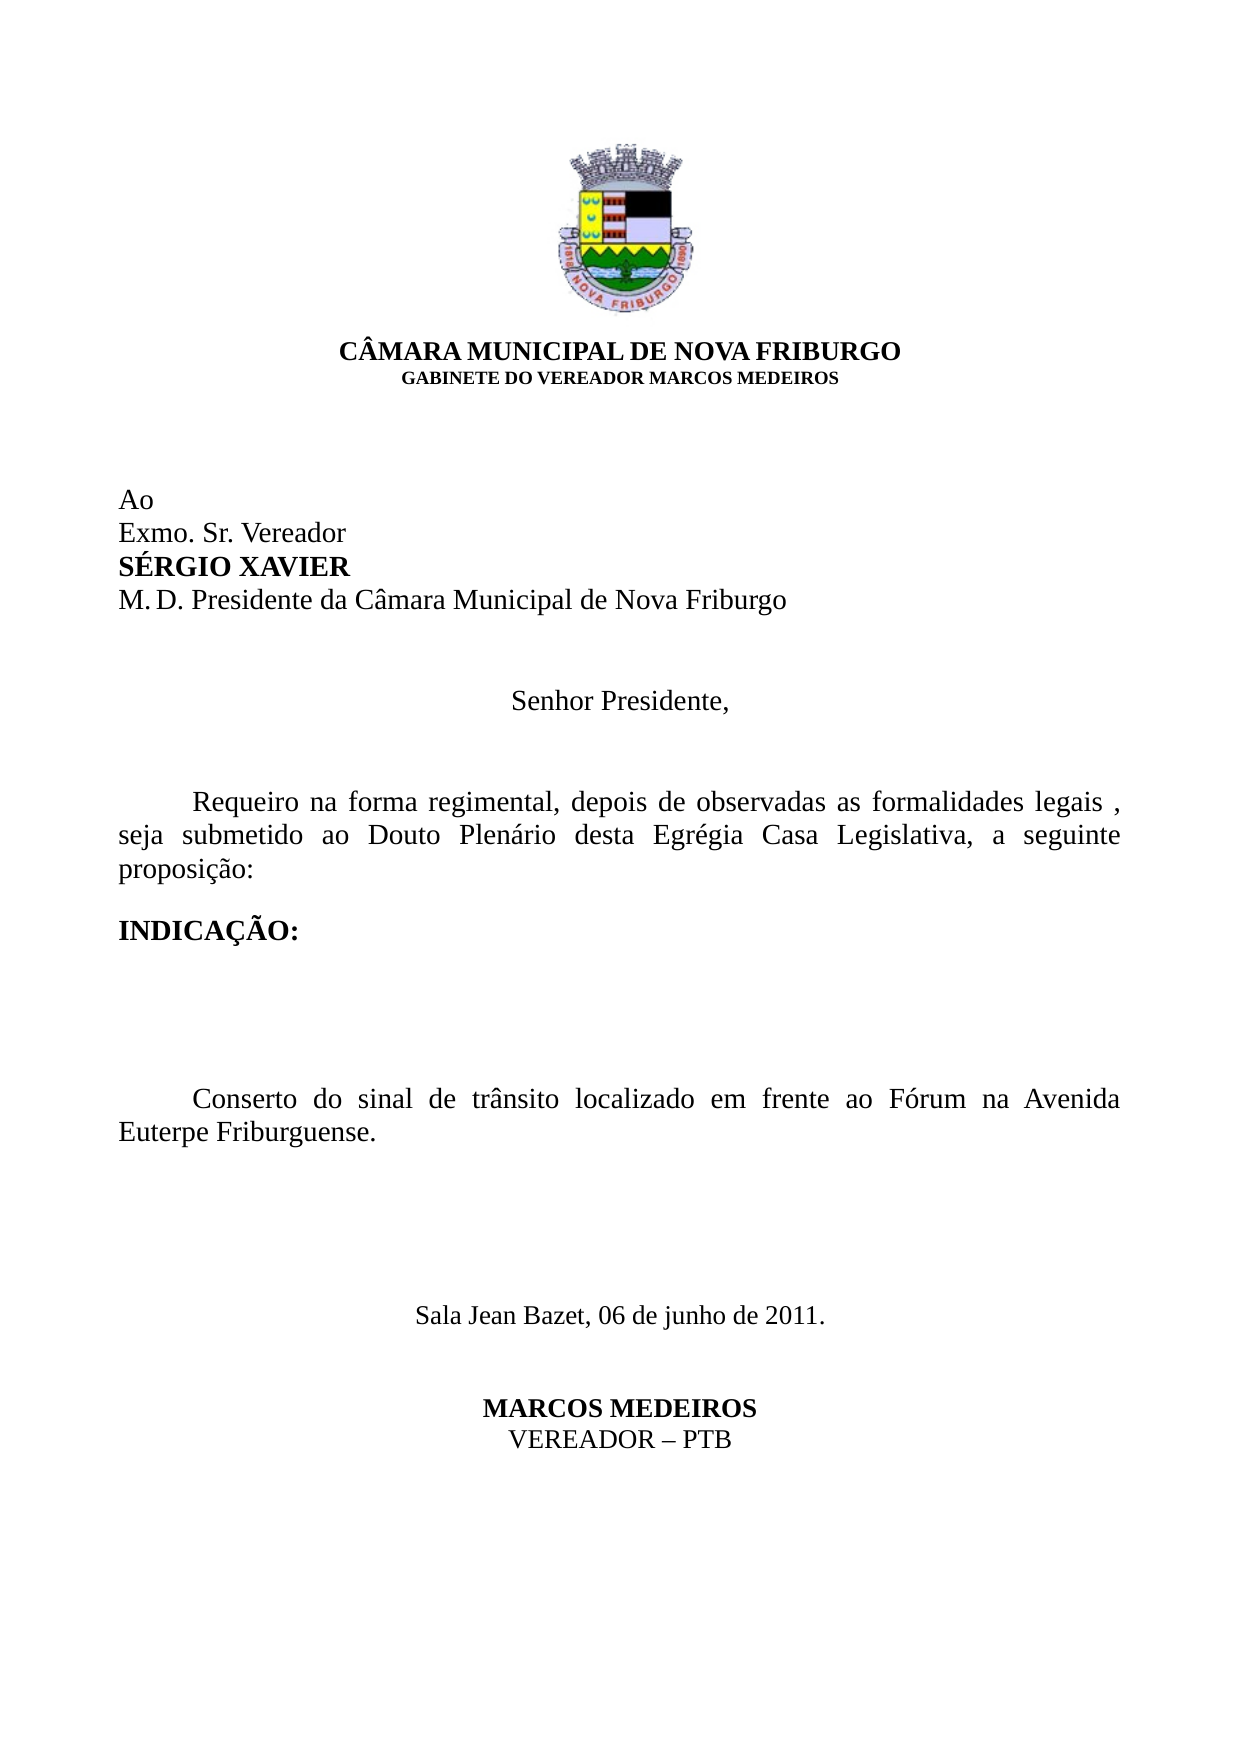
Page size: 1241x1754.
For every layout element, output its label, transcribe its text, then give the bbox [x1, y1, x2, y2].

text Sala Jean Bazet, 06 de junho de 2011. [118, 1299, 1122, 1330]
text SÉRGIO XAVIER [118, 549, 1122, 582]
text Requeiro na forma regimental, depois de observadas as formalidades legais , seja submetido ao Douto Plenário desta Egrégia Casa Legislativa, a seguinte proposição: [118, 784, 1122, 884]
text Exmo. Sr. Vereador [118, 515, 1122, 549]
text CÂMARA MUNICIPAL DE NOVA FRIBURGO [118, 335, 1122, 367]
text Ao [118, 482, 1122, 515]
text MARCOS MEDEIROS [118, 1392, 1122, 1423]
text Senhor Presidente, [118, 683, 1122, 717]
text Conserto do sinal de trânsito localizado em frente ao Fórum na Avenida Euterpe Friburguense. [118, 1081, 1122, 1148]
text INDICAÇÃO: [118, 913, 1122, 947]
picture [537, 127, 703, 327]
list D. Presidente da Câmara Municipal de Nova Friburgo [118, 582, 1122, 616]
text VEREADOR – PTB [118, 1423, 1122, 1455]
text GABINETE DO VEREADOR MARCOS MEDEIROS [118, 367, 1122, 388]
